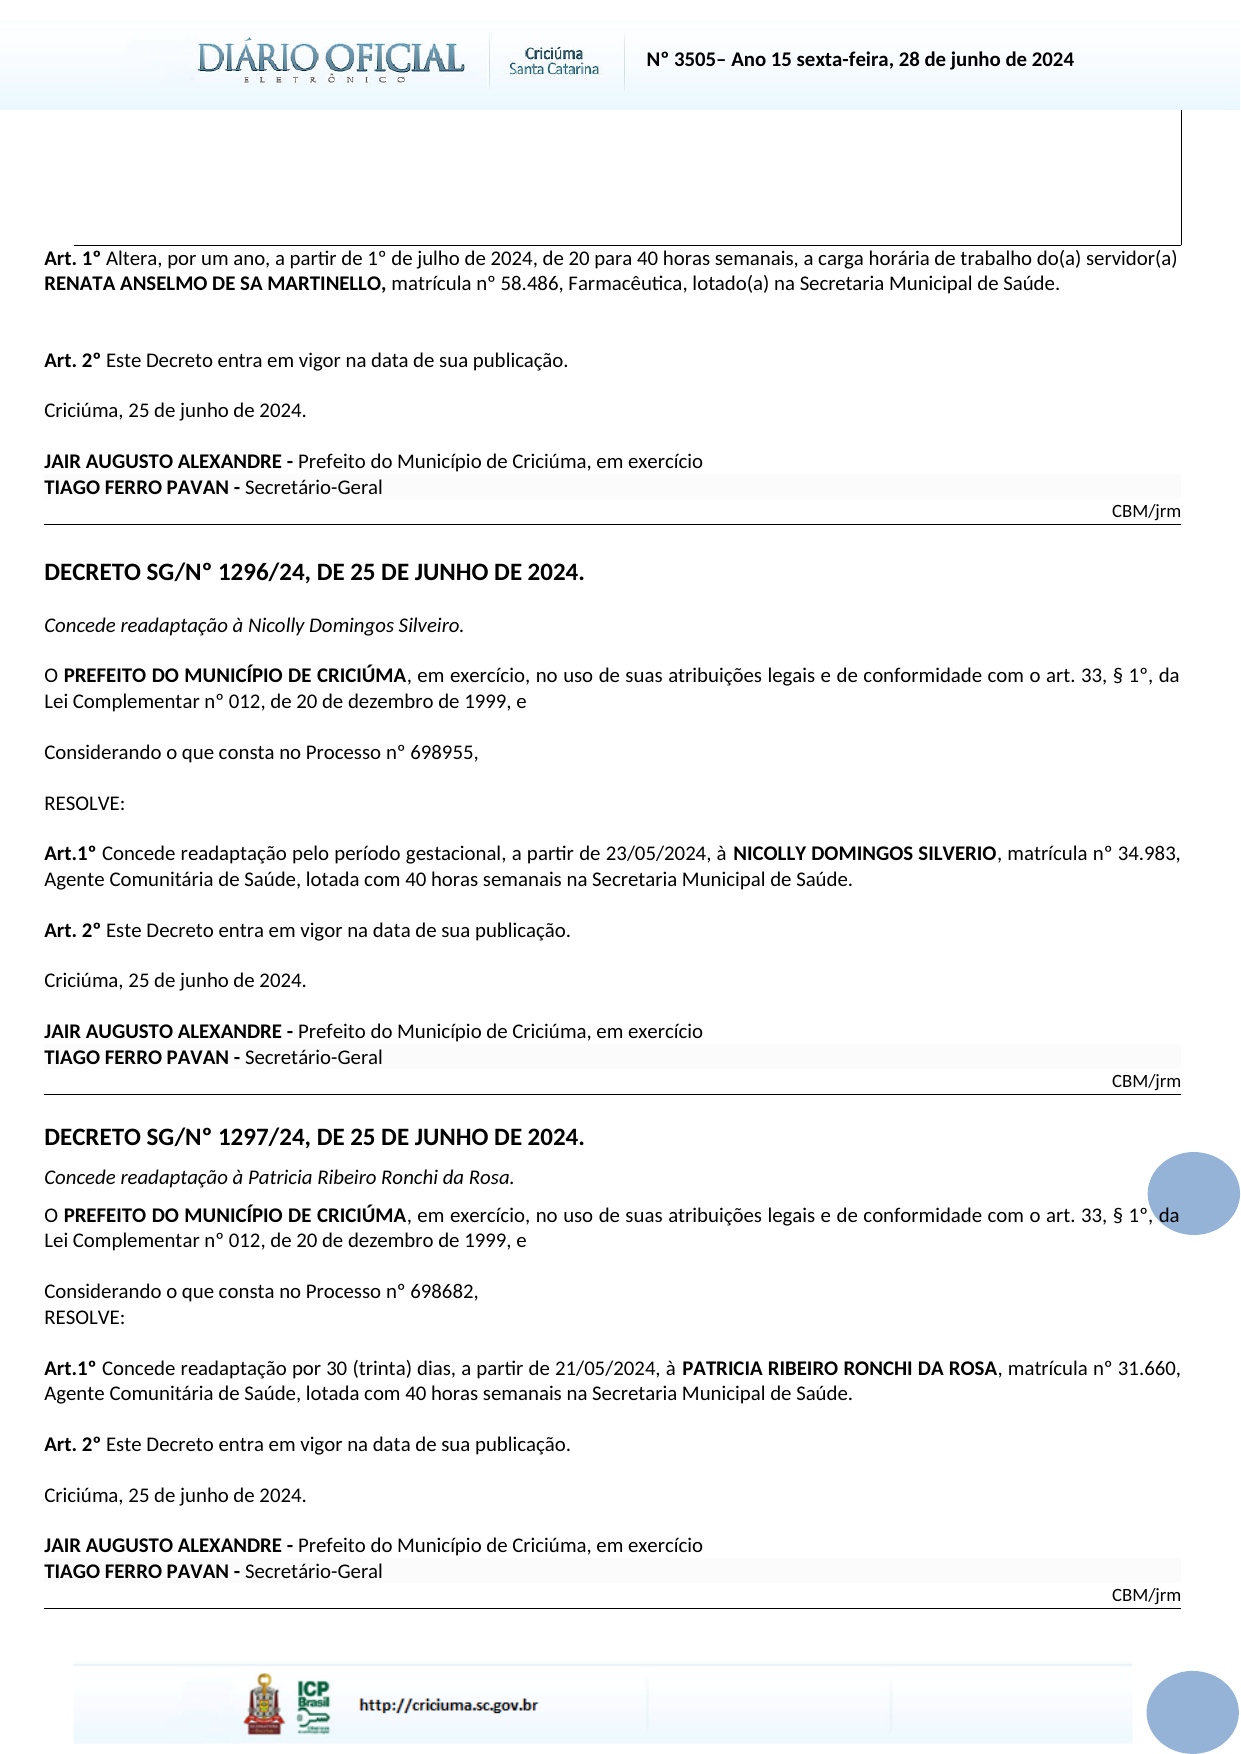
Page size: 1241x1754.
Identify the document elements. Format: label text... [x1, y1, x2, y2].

text TIAGO FERRO PAVAN - Secretário-Geral [44, 474, 1181, 499]
text TIAGO FERRO PAVAN - Secretário-Geral [44, 1044, 1181, 1069]
text O PREFEITO DO MUNICÍPIO DE CRICIÚMA, em exercício, no uso de suas atribuições legais e de conformidade com o art. 33, § 1º, da Lei Complementar nº 012, de 20 de dezembro de 1999, e [44, 1202, 1181, 1253]
text Criciúma, 25 de junho de 2024. [44, 398, 1181, 423]
text RESOLVE: [44, 790, 1181, 815]
text JAIR AUGUSTO ALEXANDRE - Prefeito do Município de Criciúma, em exercício [44, 448, 1181, 474]
text Art.1º Concede readaptação por 30 (trinta) dias, a partir de 21/05/2024, à PATRICIA RIBEIRO RONCHI DA ROSA, matrícula nº 31.660, Agente Comunitária de Saúde, lotada com 40 horas semanais na Secretaria Municipal de Saúde. [44, 1355, 1181, 1406]
text JAIR AUGUSTO ALEXANDRE - Prefeito do Município de Criciúma, em exercício [44, 1533, 1181, 1558]
text Art. 2º Este Decreto entra em vigor na data de sua publicação. [44, 917, 1181, 942]
text RESOLVE: [44, 1304, 1181, 1329]
text CBM/jrm [44, 1583, 1181, 1608]
text Art. 2º Este Decreto entra em vigor na data de sua publicação. [44, 347, 1181, 372]
text Concede readaptação à Nicolly Domingos Silveiro. [44, 612, 1181, 637]
text O PREFEITO DO MUNICÍPIO DE CRICIÚMA, em exercício, no uso de suas atribuições legais e de conformidade com o art. 33, § 1º, da Lei Complementar nº 012, de 20 de dezembro de 1999, e [44, 663, 1181, 713]
text Considerando o que consta no Processo nº 698682, [44, 1278, 1181, 1304]
text CBM/jrm [44, 499, 1181, 524]
text Art.1º Concede readaptação pelo período gestacional, a partir de 23/05/2024, à NICOLLY DOMINGOS SILVERIO, matrícula nº 34.983, Agente Comunitária de Saúde, lotada com 40 horas semanais na Secretaria Municipal de Saúde. [44, 841, 1181, 891]
text JAIR AUGUSTO ALEXANDRE - Prefeito do Município de Criciúma, em exercício [44, 1018, 1181, 1044]
text Art. 2º Este Decreto entra em vigor na data de sua publicação. [44, 1431, 1181, 1456]
text Concede readaptação à Patricia Ribeiro Ronchi da Rosa. [44, 1164, 1160, 1189]
text TIAGO FERRO PAVAN - Secretário-Geral [44, 1558, 1181, 1583]
text Criciúma, 25 de junho de 2024. [44, 968, 1181, 993]
text Art. 1º Altera, por um ano, a partir de 1º de julho de 2024, de 20 para 40 horas semanais, a carga horária de trabalho do(a) servidor(a) RENATA ANSELMO DE SA MARTINELLO, matrícula nº 58.486, Farmacêutica, lotado(a) na Secretaria Municipal de Saúde. [44, 245, 1181, 296]
text DECRETO SG/Nº 1296/24, DE 25 DE JUNHO DE 2024. [44, 556, 1181, 586]
text DECRETO SG/Nº 1297/24, DE 25 DE JUNHO DE 2024. [44, 1121, 1181, 1151]
text CBM/jrm [44, 1069, 1181, 1094]
text Criciúma, 25 de junho de 2024. [44, 1482, 1181, 1507]
text Considerando o que consta no Processo nº 698955, [44, 739, 1181, 764]
